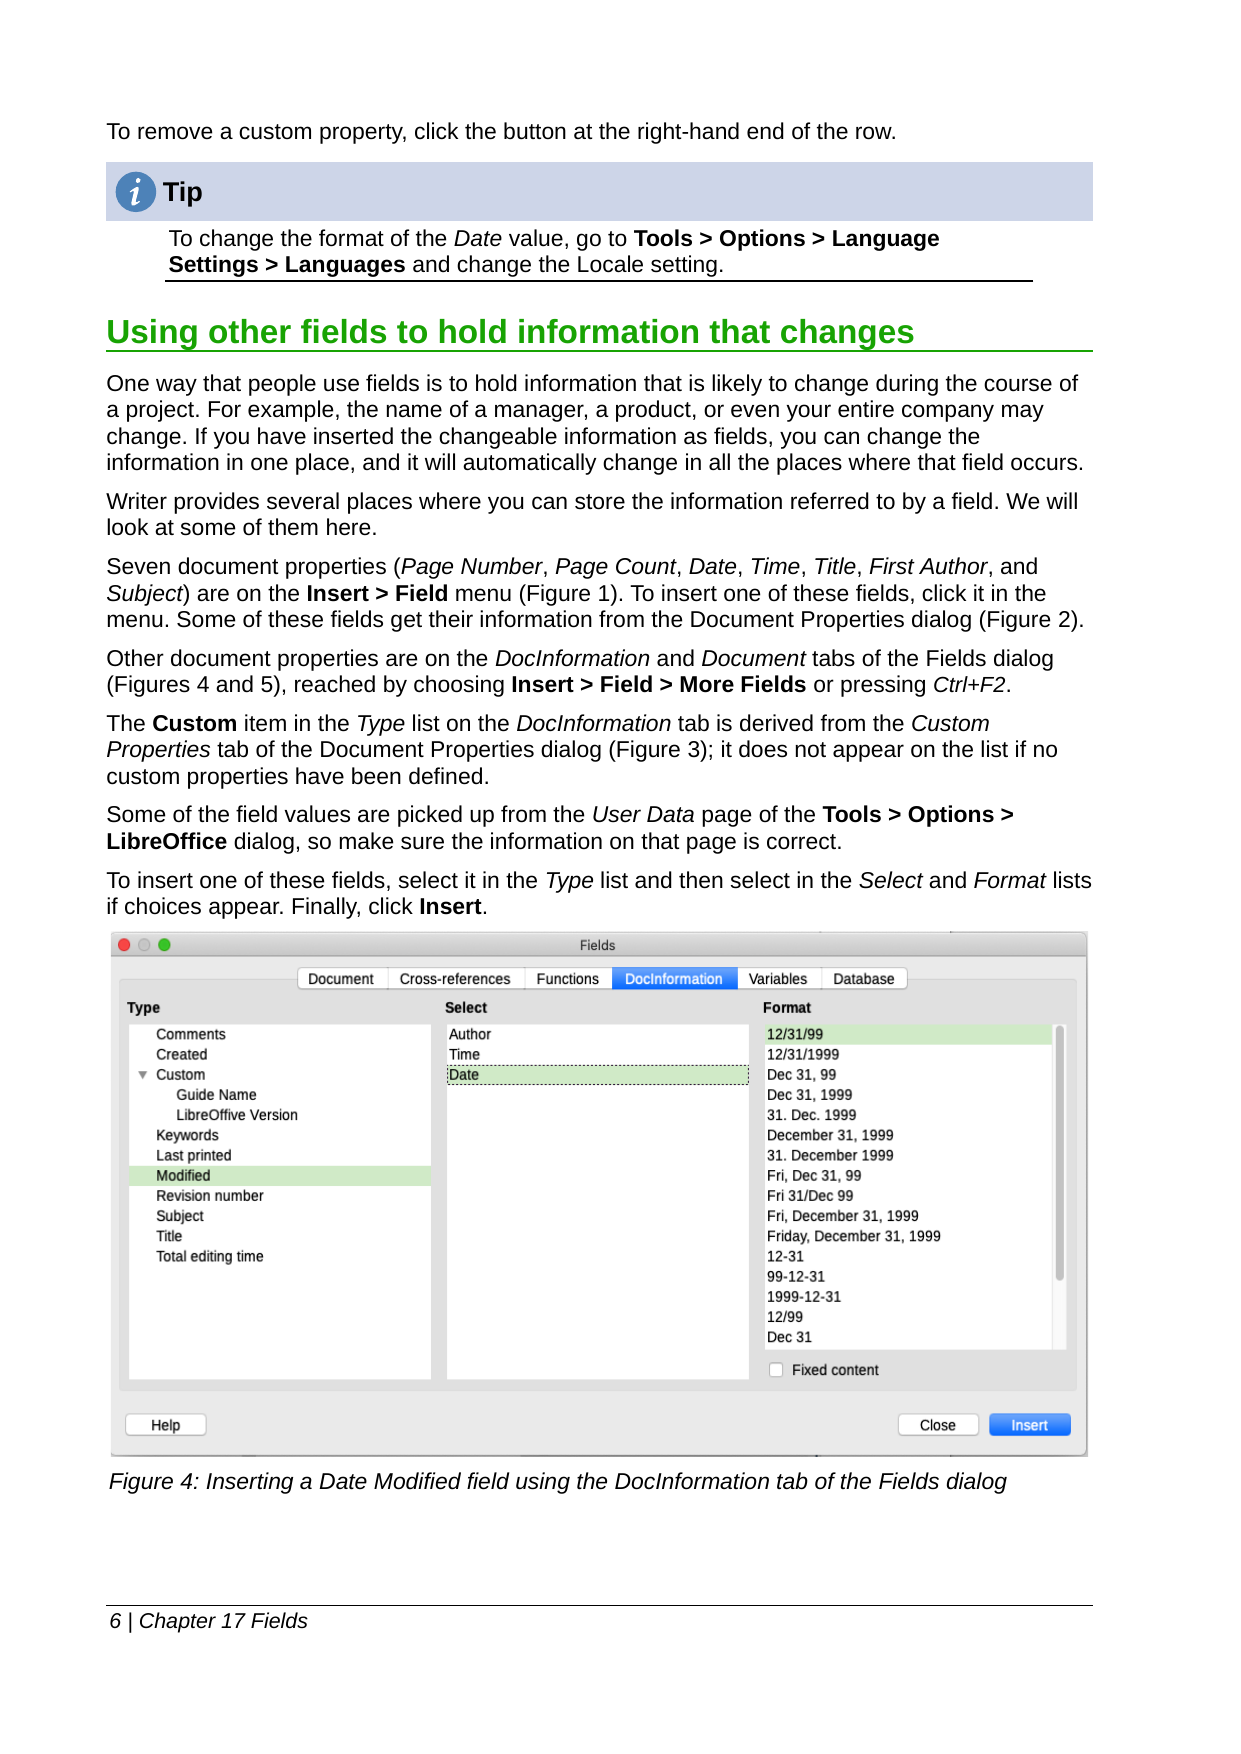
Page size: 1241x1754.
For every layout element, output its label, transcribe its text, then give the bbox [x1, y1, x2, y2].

text One way that people use fields is to hold information that is likely to change during the course of a project. For example, the name of a manager, a product, or even your entire company may change. If you have inserted the changeable information as fields, you can change the information in one place, and it will automatically change in all the places where that field occurs. [106, 370, 1093, 475]
subtitle Tip [106, 162, 1093, 221]
text To insert one of these fields, select it in the Type list and then select in the Select and Format lists if choices appear. Finally, click Insert. [106, 867, 1093, 919]
text The Custom item in the Type list on the DocInformation tab is derived from the Custom Properties tab of the Document Properties dialog (Figure 3); it does not appear on the list if no custom properties have been defined. [106, 710, 1093, 789]
text Other document properties are on the DocInformation and Document tabs of the Fields dialog (Figures 4 and 5), reached by choosing Insert > Field > More Fields or pressing Ctrl+F2. [106, 645, 1093, 697]
subtitle Using other fields to hold information that changes [106, 312, 1093, 350]
text Some of the field values are picked up from the User Data page of the Tools > Options > LibreOffice dialog, so make sure the information on that page is correct. [106, 801, 1093, 854]
text To change the format of the Date value, go to Tools > Options > Language Settings > Languages and change the Locale setting. [165, 221, 1033, 280]
text Seven document properties (Page Number, Page Count, Date, Time, Title, First Author, and Subject) are on the Insert > Field menu (Figure 1). To insert one of these fields, click it in the menu. Some of these fields get their information from the Document Properties dialog (Figure 2). [106, 553, 1093, 632]
text To remove a custom property, click the button at the right-hand end of the row. [106, 118, 1093, 144]
text Figure 4: Inserting a Date Modified field using the DocInformation tab of the Fields dialog [109, 1468, 1090, 1494]
text Writer provides several places where you can store the information referred to by a field. We will look at some of them here. [106, 488, 1093, 541]
picture [110, 931, 1089, 1457]
